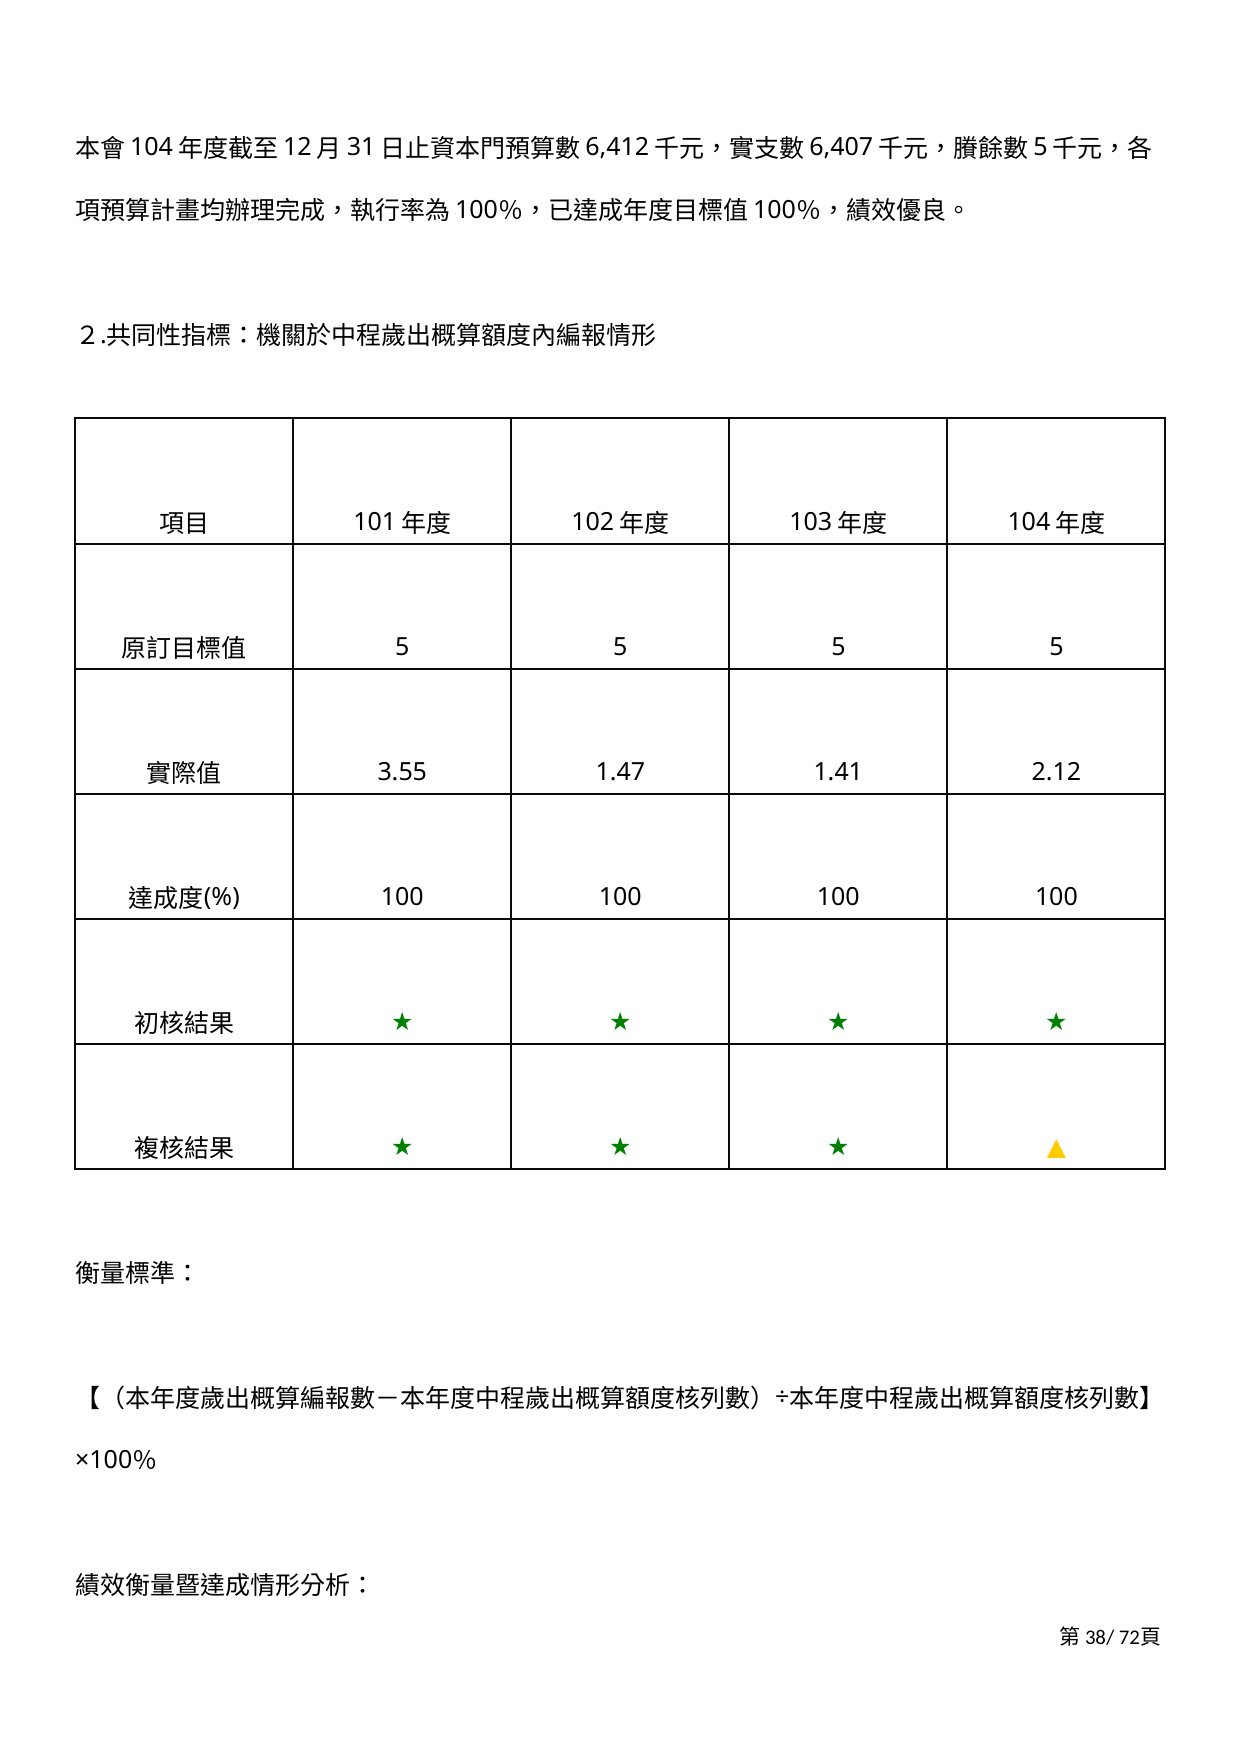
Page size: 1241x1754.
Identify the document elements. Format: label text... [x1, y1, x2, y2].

table_cell 100 [948, 795, 1164, 918]
table_cell 初核結果 [76, 920, 292, 1043]
text 本會104年度截至12月31日止資本門預算數6,412千元，實支數6,407千元，賸餘數5千元，各項預算計畫均辦理完成，執行率為100％，已達成年度目標值100％，績效優良。 [75, 104, 1165, 229]
table_cell ★ [730, 1045, 946, 1168]
table_header 102年度 [512, 419, 728, 543]
table_cell 複核結果 [76, 1045, 292, 1168]
table_header 104年度 [948, 419, 1164, 543]
table_cell ▲ [948, 1045, 1164, 1168]
text 衡量標準： [75, 1229, 1165, 1292]
table_header 103年度 [730, 419, 946, 543]
table_cell ★ [512, 1045, 728, 1168]
table_cell 2.12 [948, 670, 1164, 793]
table_cell 3.55 [294, 670, 510, 793]
table_cell 100 [512, 795, 728, 918]
text 【（本年度歲出概算編報數－本年度中程歲出概算額度核列數）÷本年度中程歲出概算額度核列數】×100％ [75, 1354, 1165, 1479]
table_cell 達成度(%) [76, 795, 292, 918]
subtitle ２.共同性指標：機關於中程歲出概算額度內編報情形 [75, 292, 1165, 354]
table_cell 實際值 [76, 670, 292, 793]
table_cell ★ [294, 920, 510, 1043]
table_cell 5 [294, 545, 510, 668]
table_cell 1.47 [512, 670, 728, 793]
table_cell ★ [730, 920, 946, 1043]
table_cell 5 [512, 545, 728, 668]
table_cell ★ [294, 1045, 510, 1168]
table_header 101年度 [294, 419, 510, 543]
table_header 項目 [76, 419, 292, 543]
table_cell 100 [294, 795, 510, 918]
table_cell 100 [730, 795, 946, 918]
table_cell 5 [730, 545, 946, 668]
table_cell 原訂目標值 [76, 545, 292, 668]
table_cell ★ [512, 920, 728, 1043]
table_cell ★ [948, 920, 1164, 1043]
table_cell 1.41 [730, 670, 946, 793]
text 績效衡量暨達成情形分析： [75, 1542, 1165, 1604]
table_cell 5 [948, 545, 1164, 668]
